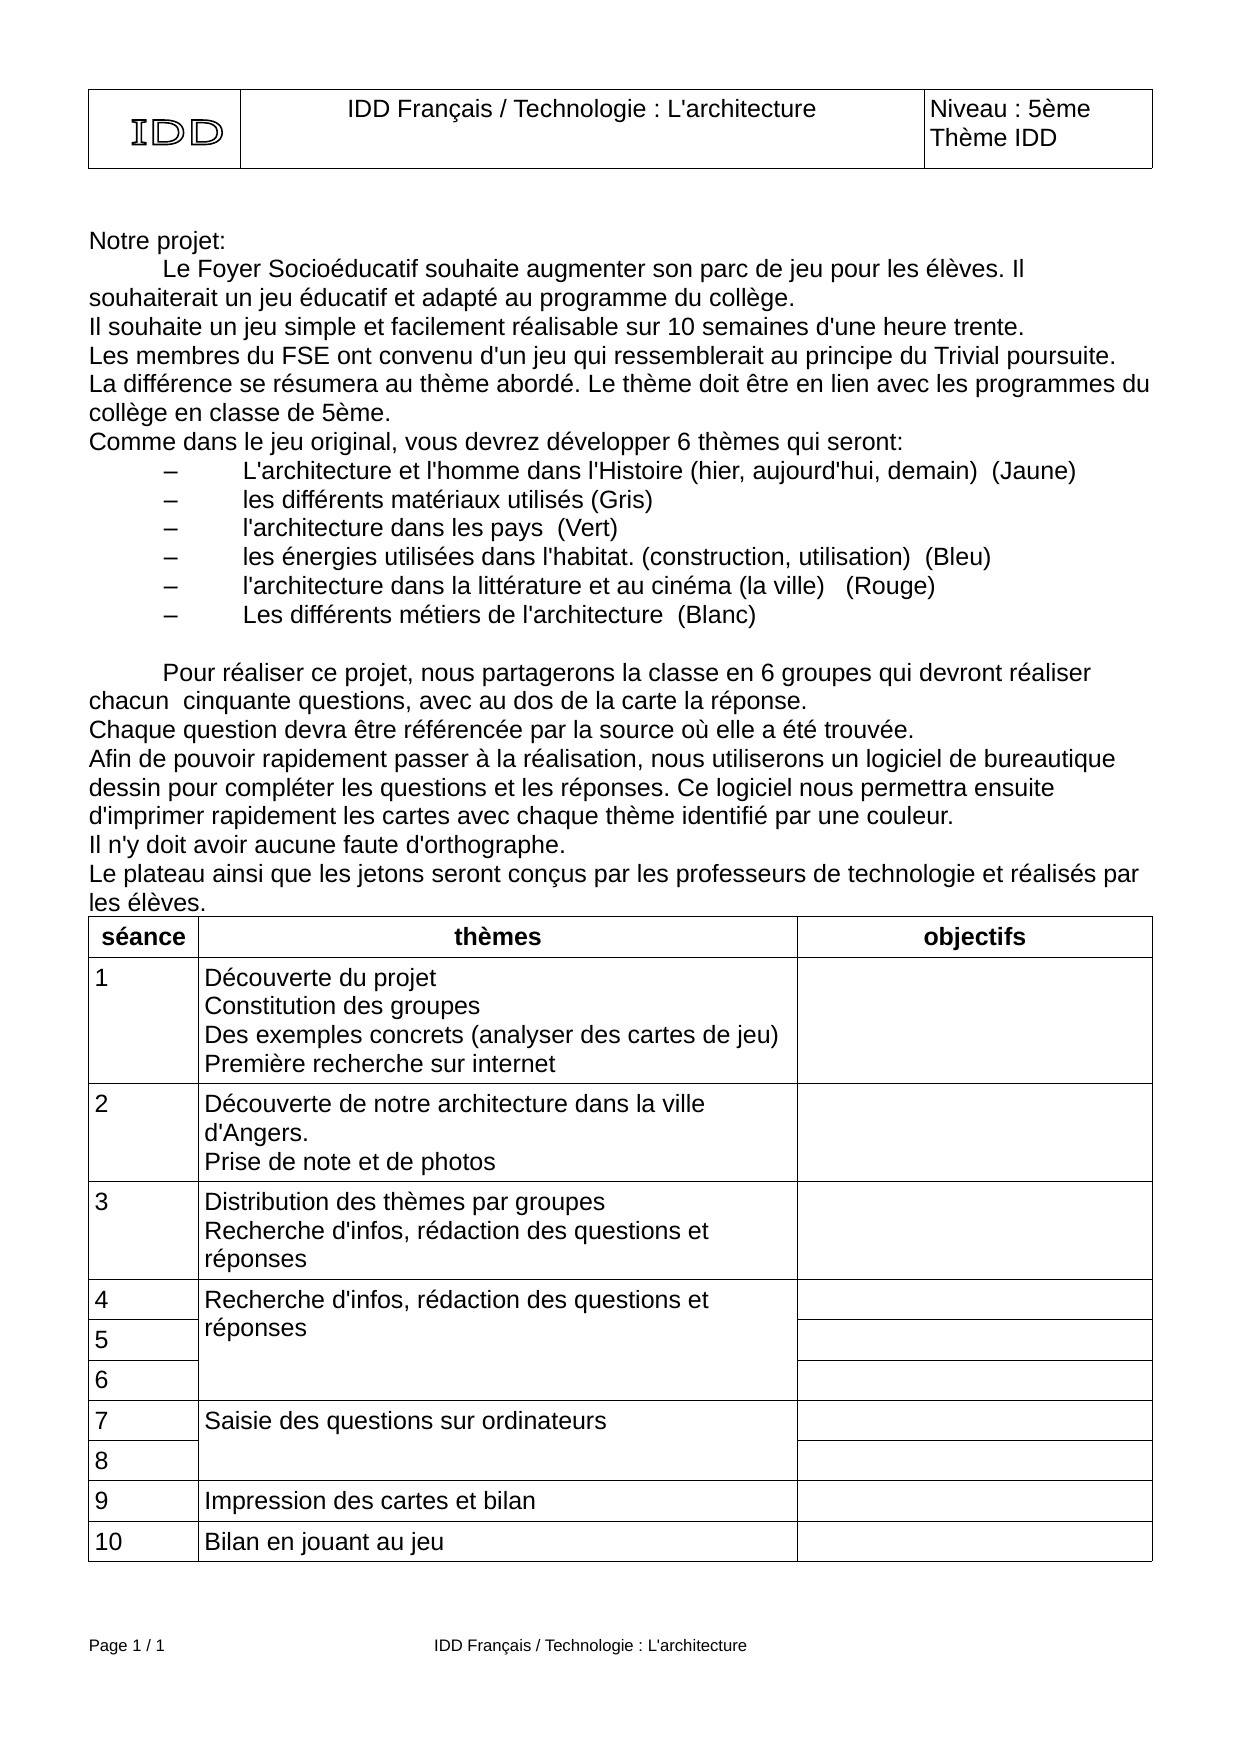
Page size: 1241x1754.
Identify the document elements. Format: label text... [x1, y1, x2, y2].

table_cell [798, 1361, 1152, 1400]
table_cell Bilan en jouant au jeu [199, 1522, 797, 1561]
table_cell 8 [89, 1441, 198, 1480]
table_cell [798, 1182, 1152, 1279]
table_header thèmes [199, 917, 797, 957]
list Les différents métiers de l'architecture (Blanc) [163, 600, 1152, 629]
table_cell 2 [89, 1084, 198, 1181]
list les énergies utilisées dans l'habitat. (construction, utilisation) (Bleu) [163, 542, 1152, 571]
text Chaque question devra être référencée par la source où elle a été trouvée. [88, 715, 1152, 744]
table_cell [798, 1084, 1152, 1181]
table_cell Découverte du projet Constitution des groupes Des exemples concrets (analyser des cartes de jeu) Première recherche sur internet [199, 958, 797, 1083]
table_cell [798, 1401, 1152, 1440]
text Notre projet: [88, 226, 1152, 254]
table_cell 3 [89, 1182, 198, 1279]
text Le plateau ainsi que les jetons seront conçus par les professeurs de technologie et réalisés par les élèves. [88, 859, 1152, 916]
table_header séance [89, 917, 198, 957]
table_cell 1 [89, 958, 198, 1083]
text Le Foyer Socioéducatif souhaite augmenter son parc de jeu pour les élèves. Il souhaiterait un jeu éducatif et adapté au programme du collège. [88, 254, 1152, 312]
text Afin de pouvoir rapidement passer à la réalisation, nous utiliserons un logiciel de bureautique dessin pour compléter les questions et les réponses. Ce logiciel nous permettra ensuite d'imprimer rapidement les cartes avec chaque thème identifié par une couleur. [88, 744, 1152, 830]
table_cell 10 [89, 1522, 198, 1561]
table_cell 7 [89, 1401, 198, 1440]
text La différence se résumera au thème abordé. Le thème doit être en lien avec les programmes du collège en classe de 5ème. [88, 369, 1152, 427]
table_cell 4 [89, 1280, 198, 1319]
table_cell [798, 1481, 1152, 1521]
table_cell [798, 1522, 1152, 1561]
text Il n'y doit avoir aucune faute d'orthographe. [88, 830, 1152, 859]
table_cell [798, 1441, 1152, 1480]
text Pour réaliser ce projet, nous partagerons la classe en 6 groupes qui devront réaliser chacun cinquante questions, avec au dos de la carte la réponse. [88, 658, 1152, 715]
table_cell [798, 1320, 1152, 1359]
table_cell [798, 1280, 1152, 1319]
table_cell Recherche d'infos, rédaction des questions et réponses [199, 1280, 797, 1400]
table_cell 9 [89, 1481, 198, 1521]
table_cell Distribution des thèmes par groupes Recherche d'infos, rédaction des questions et réponses [199, 1182, 797, 1279]
list L'architecture et l'homme dans l'Histoire (hier, aujourd'hui, demain) (Jaune) [163, 456, 1152, 484]
list l'architecture dans la littérature et au cinéma (la ville) (Rouge) [163, 571, 1152, 600]
list l'architecture dans les pays (Vert) [163, 513, 1152, 542]
table_cell [798, 958, 1152, 1083]
table_cell 6 [89, 1361, 198, 1400]
text Comme dans le jeu original, vous devrez développer 6 thèmes qui seront: [88, 427, 1152, 456]
text Il souhaite un jeu simple et facilement réalisable sur 10 semaines d'une heure trente. [88, 312, 1152, 341]
list les différents matériaux utilisés (Gris) [163, 484, 1152, 513]
table_cell 5 [89, 1320, 198, 1359]
text Les membres du FSE ont convenu d'un jeu qui ressemblerait au principe du Trivial poursuite. [88, 341, 1152, 369]
table_header objectifs [798, 917, 1152, 957]
table_cell Découverte de notre architecture dans la ville d'Angers. Prise de note et de photos [199, 1084, 797, 1181]
table_cell Saisie des questions sur ordinateurs [199, 1401, 797, 1480]
table_cell Impression des cartes et bilan [199, 1481, 797, 1521]
